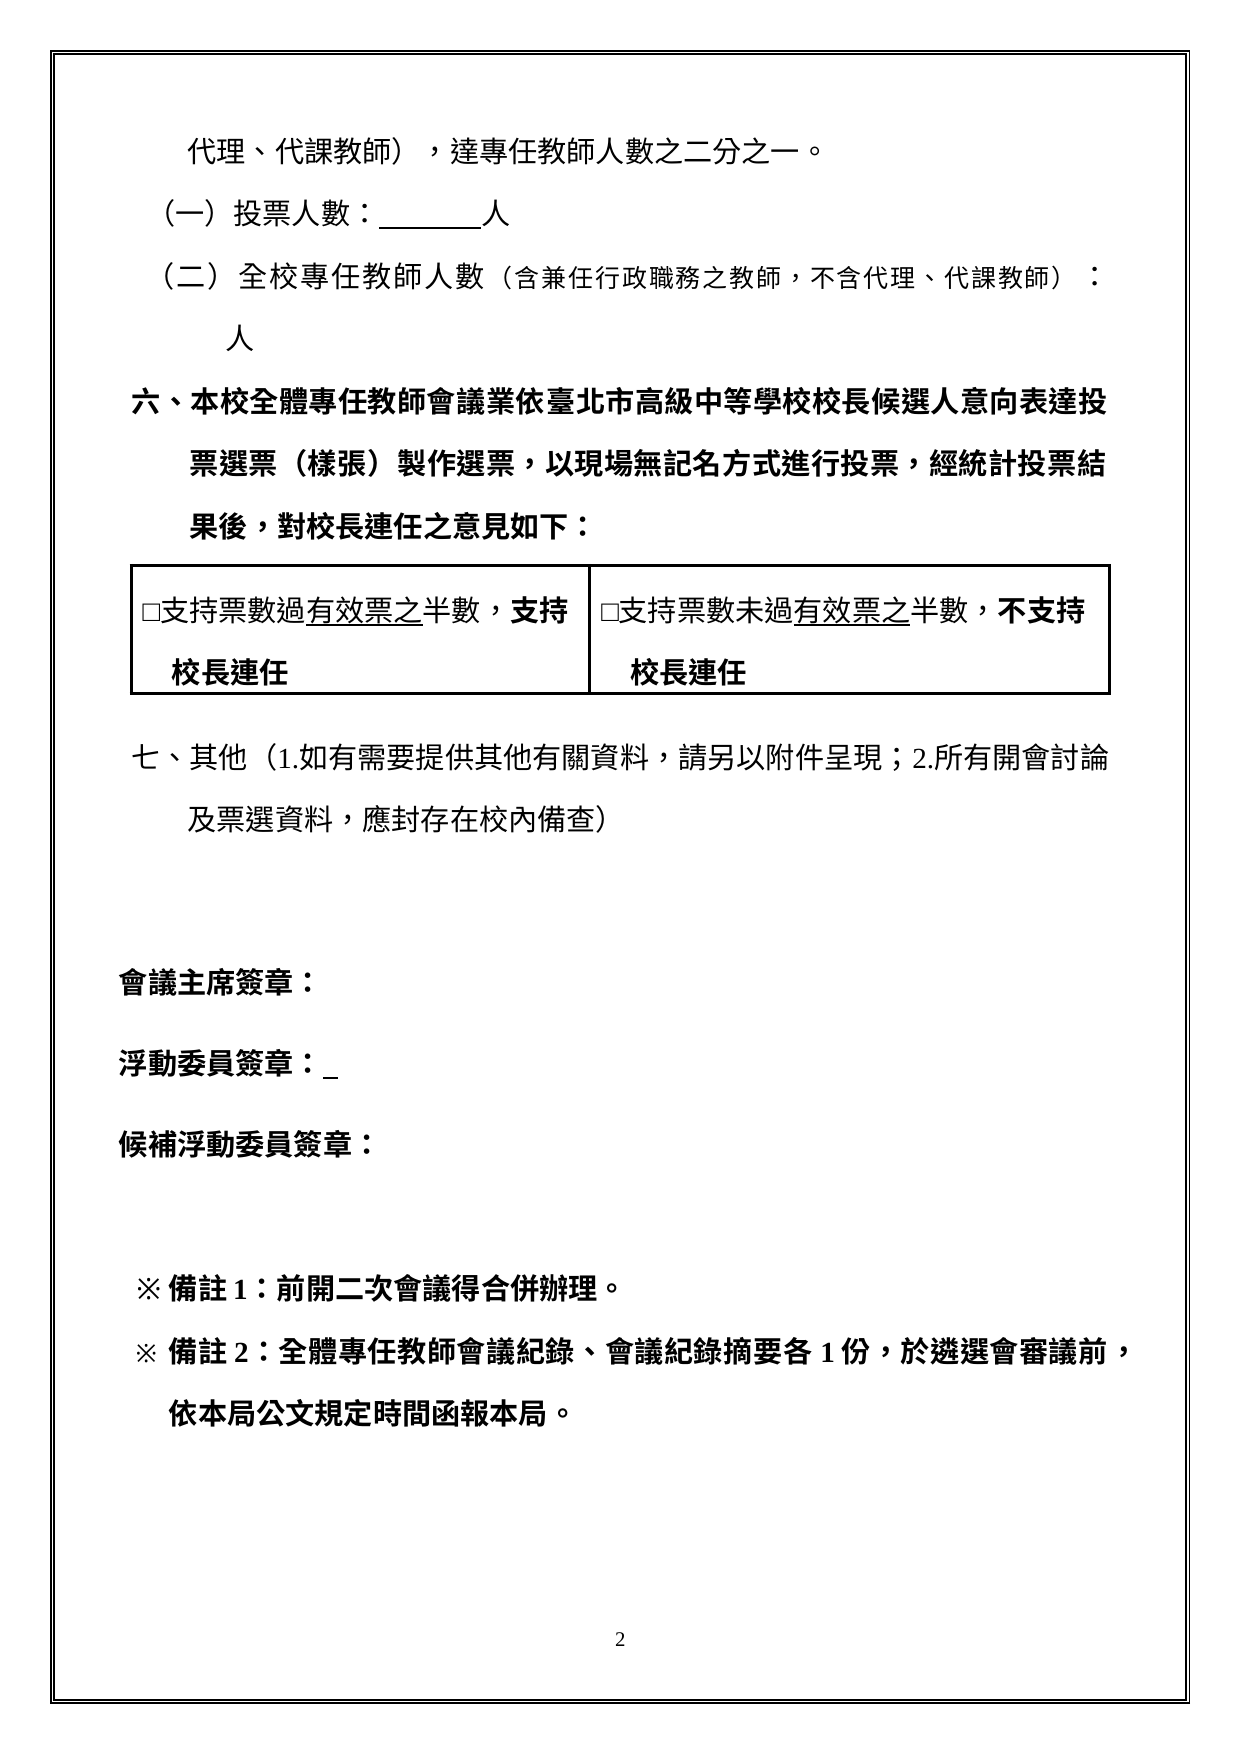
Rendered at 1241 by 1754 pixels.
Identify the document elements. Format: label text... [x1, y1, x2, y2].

text 代理、代課教師），達專任教師人數之二分之一。 [131, 108, 1109, 170]
list 備註1：前開二次會議得合併辦理。 [131, 1245, 1109, 1308]
text 七、其他（1.如有需要提供其他有關資料，請另以附件呈現；2.所有開會討論及票選資料，應封存在校內備查） [131, 714, 1109, 839]
text （二）全校專任教師人數（含兼任行政職務之教師，不含代理、代課教師）： 人 [146, 233, 1109, 358]
text 會議主席簽章： [75, 939, 1109, 1001]
text 浮動委員簽章： [75, 1020, 1109, 1083]
list 備註2：全體專任教師會議紀錄、會議紀錄摘要各1份，於遴選會審議前，依本局公文規定時間函報本局。 [131, 1308, 1109, 1433]
text （一）投票人數： 人 [131, 170, 1109, 233]
table_header □支持票數過有效票之半數，支持校長連任 [133, 567, 588, 692]
text 六、本校全體專任教師會議業依臺北市高級中等學校校長候選人意向表達投票選票（樣張）製作選票，以現場無記名方式進行投票，經統計投票結果後，對校長連任之意見如下： [131, 358, 1109, 545]
table_header □支持票數未過有效票之半數，不支持校長連任 [591, 567, 1108, 692]
text 候補浮動委員簽章： [75, 1101, 1109, 1164]
